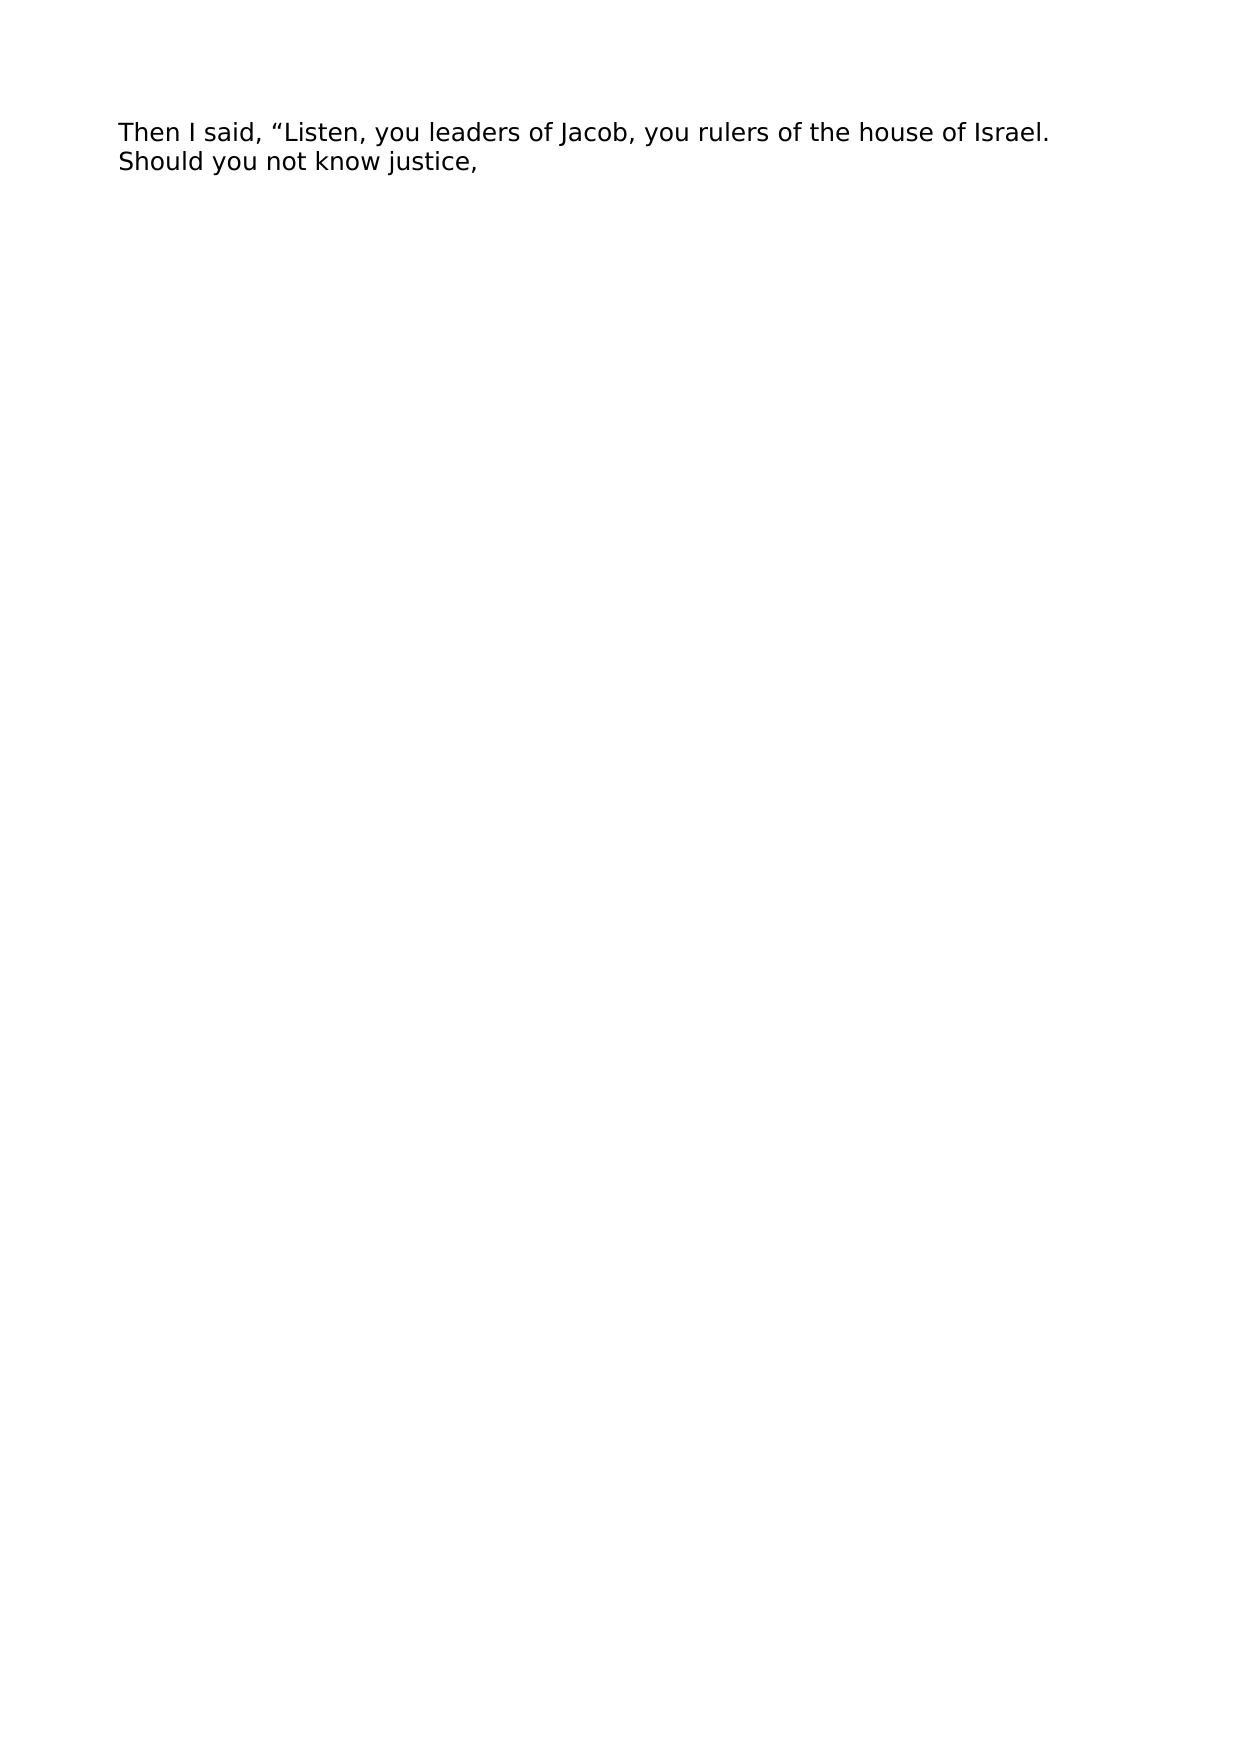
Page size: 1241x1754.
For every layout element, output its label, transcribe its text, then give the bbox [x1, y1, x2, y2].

text Then I said, “Listen, you leaders of Jacob, you rulers of the house of Israel. Should you not know justice, [118, 118, 1122, 176]
